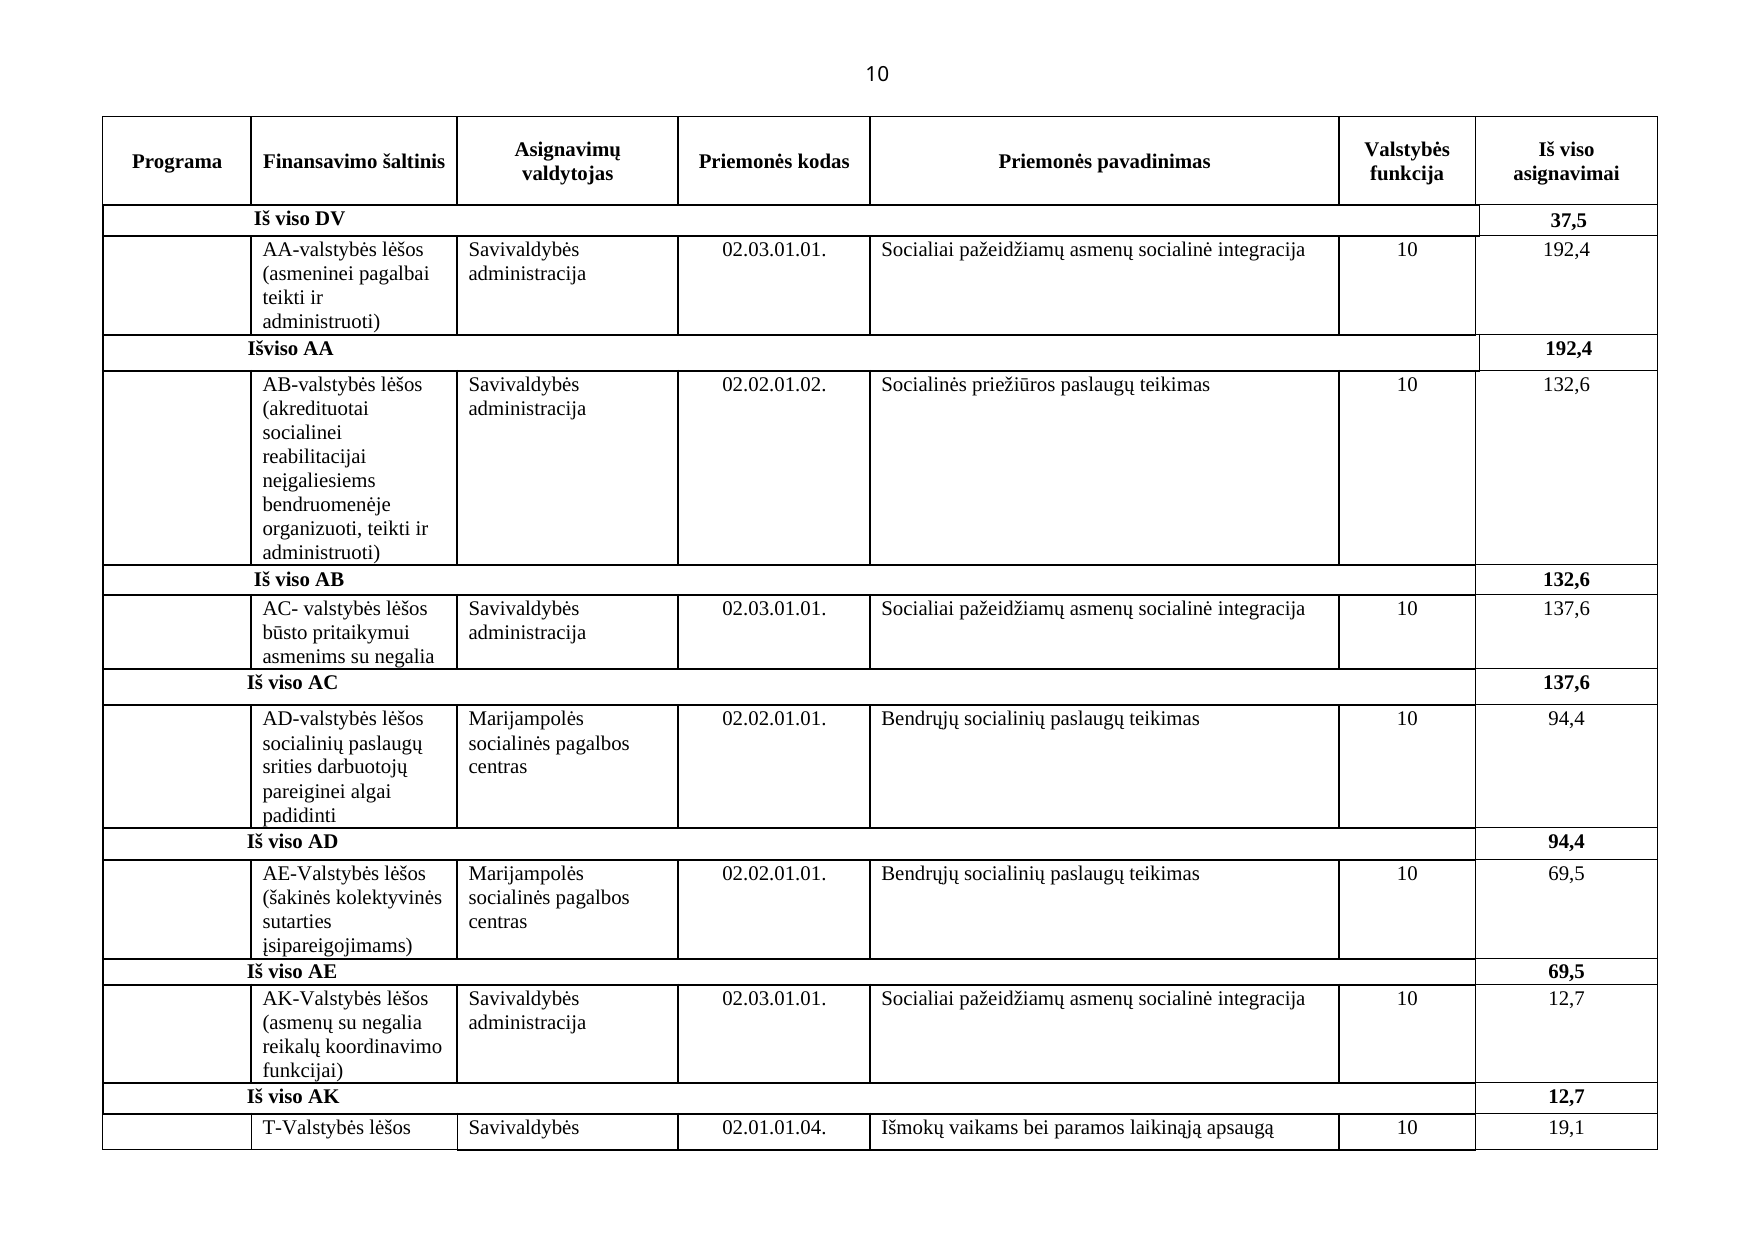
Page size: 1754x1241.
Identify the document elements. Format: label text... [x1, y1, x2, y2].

table_cell AE-Valstybės lėšos (šakinės kolektyvinės sutarties įsipareigojimams) [252, 861, 456, 957]
table_cell Socialinės priežiūros paslaugų teikimas [871, 372, 1338, 564]
table_cell 02.02.01.01. [679, 706, 869, 827]
table_cell 137,6 [1476, 669, 1657, 704]
table_cell Iš viso DV [104, 206, 1479, 235]
table_cell AK-Valstybės lėšos (asmenų su negalia reikalų koordinavimo funkcijai) [252, 986, 456, 1082]
table_cell Iš viso AK [104, 1084, 1475, 1113]
table_cell 02.03.01.01. [679, 237, 869, 333]
table_cell Iš viso AD [104, 829, 1475, 859]
table_cell Socialiai pažeidžiamų asmenų socialinė integracija [871, 237, 1338, 333]
table_cell 69,5 [1476, 959, 1657, 983]
table_cell Savivaldybės [458, 1115, 677, 1149]
table_cell 10 [1340, 237, 1475, 333]
table_cell 192,4 [1480, 335, 1657, 370]
table_cell Iš viso AB [104, 566, 1475, 594]
table_cell [104, 237, 250, 333]
table_cell 94,4 [1476, 828, 1657, 859]
table_cell 10 [1340, 372, 1475, 564]
table_cell 02.01.01.04. [679, 1115, 869, 1149]
table_header Priemonės kodas [679, 117, 869, 204]
table_cell 12,7 [1476, 1083, 1657, 1113]
table_cell 192,4 [1476, 236, 1657, 333]
table_cell 19,1 [1476, 1114, 1657, 1149]
table_cell Iš viso AE [104, 960, 1475, 983]
table_cell [104, 986, 250, 1082]
table_cell 10 [1340, 1115, 1475, 1149]
table_cell [104, 706, 250, 827]
table_cell Socialiai pažeidžiamų asmenų socialinė integracija [871, 596, 1338, 668]
table_header Asignavimų valdytojas [458, 117, 677, 204]
table_cell 02.02.01.02. [679, 372, 869, 564]
table_cell Savivaldybės administracija [458, 986, 677, 1082]
table_cell Išmokų vaikams bei paramos laikinąją apsaugą [871, 1115, 1338, 1149]
table_cell Marijampolės socialinės pagalbos centras [458, 861, 677, 957]
table_cell [104, 861, 250, 957]
table_cell 10 [1340, 986, 1475, 1082]
table_header Valstybės funkcija [1340, 117, 1475, 204]
table_cell 02.03.01.01. [679, 596, 869, 668]
table_cell Bendrųjų socialinių paslaugų teikimas [871, 706, 1338, 827]
table_cell [104, 372, 250, 564]
table_header Priemonės pavadinimas [871, 117, 1338, 204]
table_cell Savivaldybės administracija [458, 596, 677, 668]
table_cell 37,5 [1480, 205, 1657, 235]
table_cell Marijampolės socialinės pagalbos centras [458, 706, 677, 827]
table_cell 69,5 [1476, 860, 1657, 957]
table_cell 132,6 [1476, 371, 1657, 564]
table_cell Socialiai pažeidžiamų asmenų socialinė integracija [871, 986, 1338, 1082]
table_cell 10 [1340, 706, 1475, 827]
table_cell Iš viso AC [104, 670, 1475, 704]
table_cell T-Valstybės lėšos [252, 1115, 457, 1149]
table_cell 02.02.01.01. [679, 861, 869, 957]
table_cell AC- valstybės lėšos būsto pritaikymui asmenims su negalia [252, 596, 456, 668]
table_cell 94,4 [1476, 705, 1657, 827]
table_cell Išviso AA [104, 335, 1479, 370]
table_cell 137,6 [1476, 595, 1657, 668]
table_cell AA-valstybės lėšos (asmeninei pagalbai teikti ir administruoti) [252, 237, 456, 333]
table_cell 10 [1340, 861, 1475, 957]
table_cell Bendrųjų socialinių paslaugų teikimas [871, 861, 1338, 957]
table_header Iš viso asignavimai [1476, 117, 1657, 204]
table_cell AD-valstybės lėšos socialinių paslaugų srities darbuotojų pareiginei algai padidinti [252, 706, 456, 827]
table_cell 12,7 [1476, 985, 1657, 1082]
table_cell [104, 596, 250, 668]
table_header Finansavimo šaltinis [252, 117, 456, 204]
table_header Programa [103, 117, 250, 204]
table_cell 132,6 [1476, 565, 1657, 594]
table_cell 10 [1340, 596, 1475, 668]
table_cell [103, 1115, 251, 1149]
table_cell 02.03.01.01. [679, 986, 869, 1082]
table_cell Savivaldybės administracija [458, 237, 677, 333]
table_cell Savivaldybės administracija [458, 372, 677, 564]
table_cell AB-valstybės lėšos (akredituotai socialinei reabilitacijai neįgaliesiems bendruomenėje organizuoti, teikti ir administruoti) [252, 372, 456, 564]
